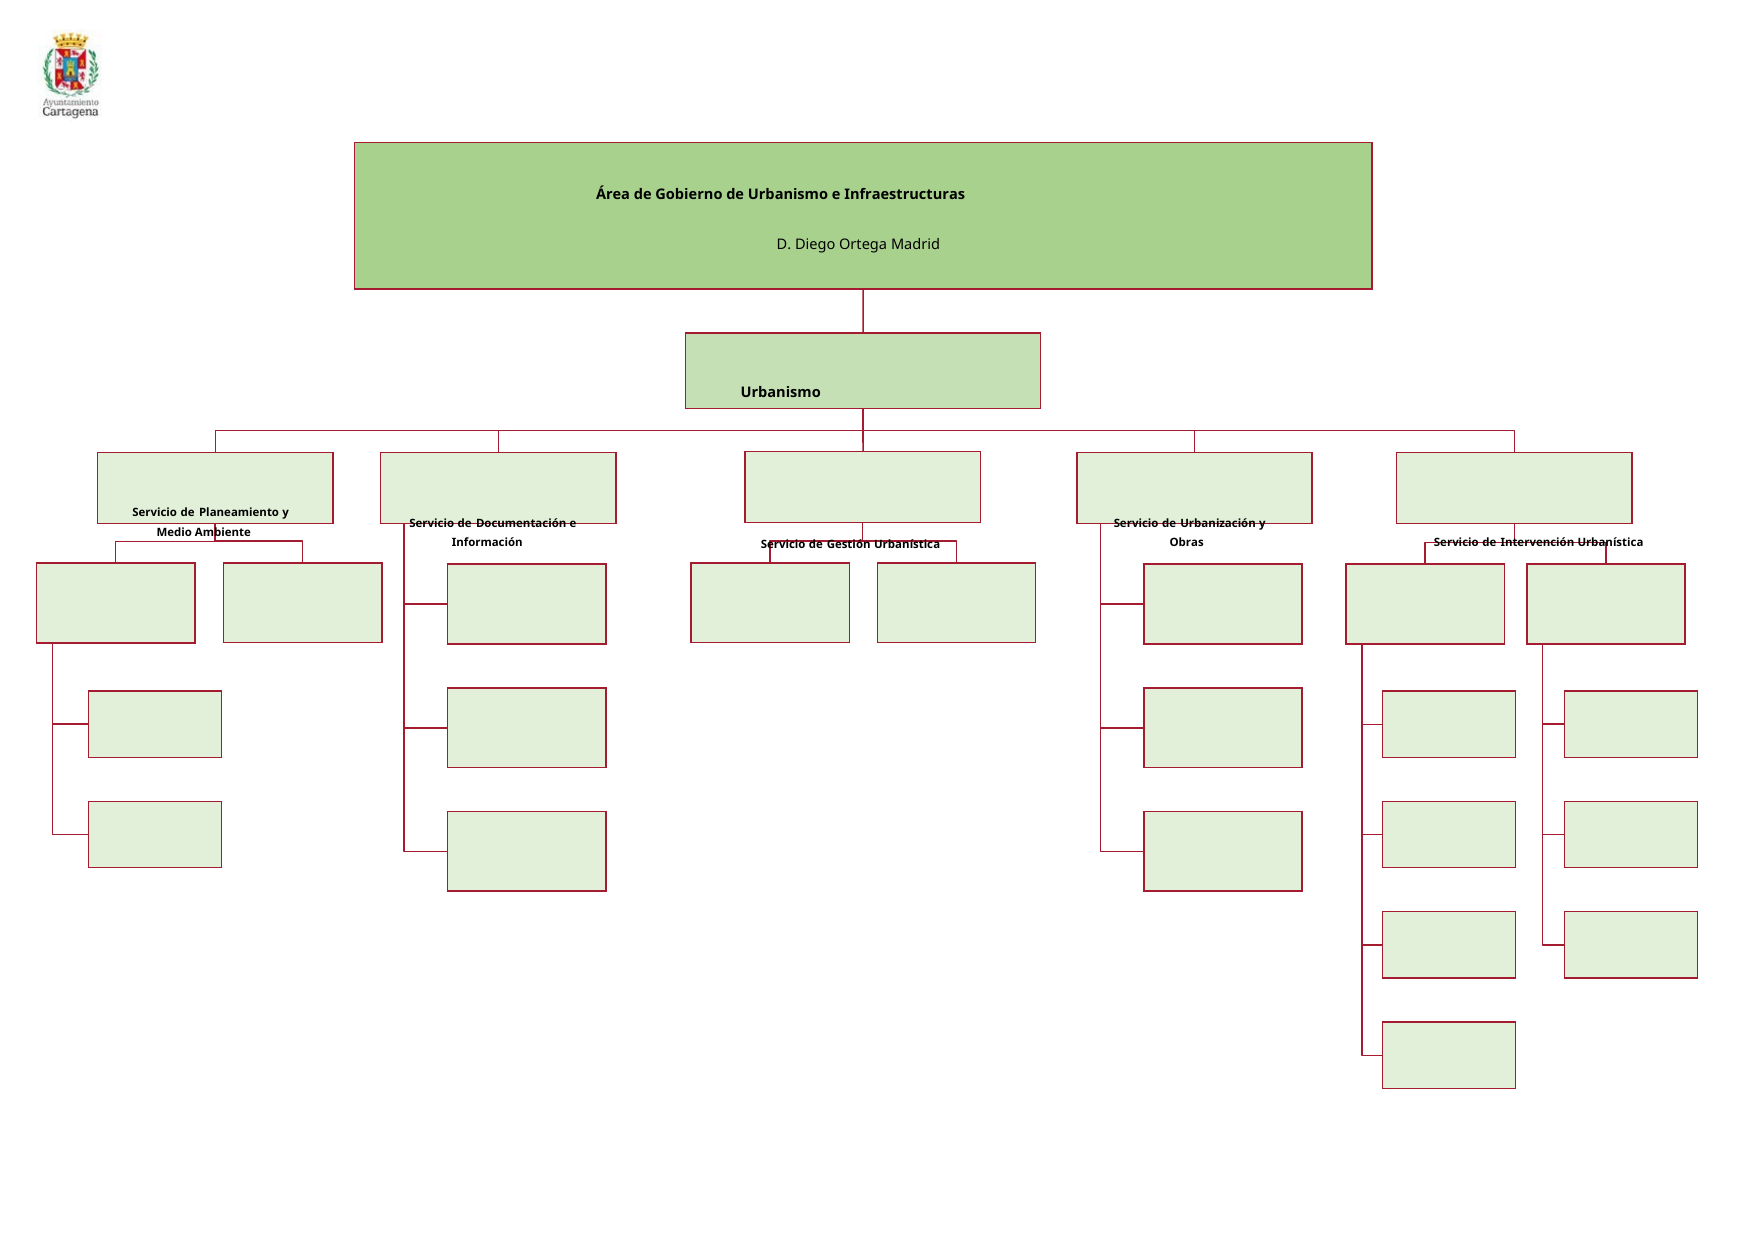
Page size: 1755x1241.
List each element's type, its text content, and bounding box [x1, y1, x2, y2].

subtitle Urbanismo [19, 382, 685, 401]
text Servicio de Gestión Urbanística [863, 536, 969, 552]
text Servicio de Intervención Urbanística [1515, 536, 1664, 550]
subtitle Área de Gobierno de Urbanismo e Infraestructuras [1373, 184, 1542, 204]
text Servicio de Planeamiento y Medio Ambiente [216, 524, 299, 539]
text Servicio de Gestión Urbanística [761, 536, 862, 552]
subtitle Área de Gobierno de Urbanismo e Infraestructuras [19, 184, 354, 204]
subtitle Urbanismo [1041, 382, 1542, 401]
text Servicio de Documentación e Información [409, 524, 591, 550]
text Servicio de Urbanización y Obras [1113, 524, 1276, 550]
text Servicio de Gestión Urbanística [771, 542, 956, 552]
text D. Diego Ortega Madrid [1373, 234, 1710, 254]
text Servicio de Planeamiento y Medio Ambiente [132, 524, 214, 539]
text Servicio de Intervención Urbanística [1434, 543, 1605, 550]
